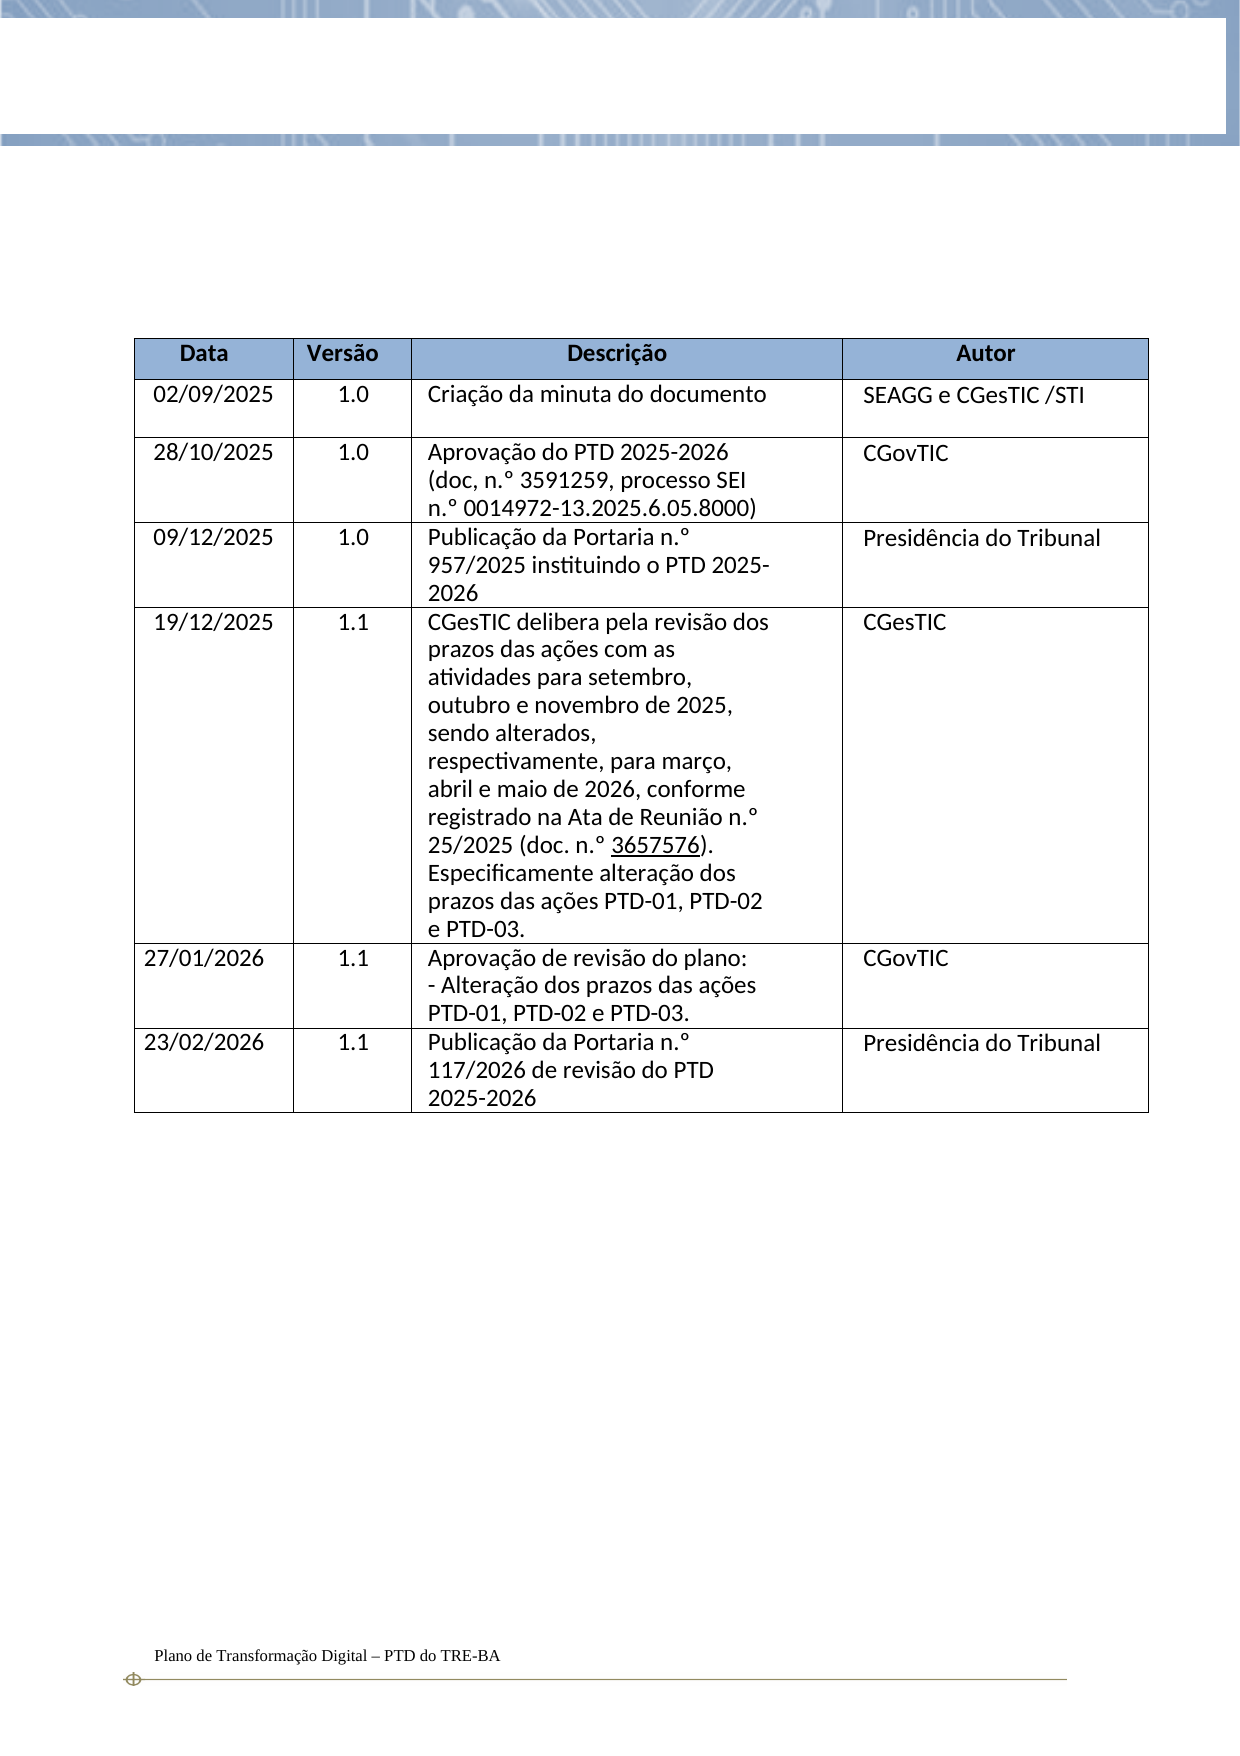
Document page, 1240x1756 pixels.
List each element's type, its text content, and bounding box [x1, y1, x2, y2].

table_cell 28/10/2025 [135, 438, 293, 522]
table_header Data [135, 339, 293, 379]
table_cell 09/12/2025 [135, 523, 293, 607]
table_cell Presidência do Tribunal [843, 1029, 1148, 1112]
table_cell 23/02/2026 [135, 1029, 293, 1112]
table_cell Aprovação do PTD 2025-2026 (doc, n.º 3591259, processo SEI n.º 0014972-13.2025.6.05.8000) [412, 438, 842, 522]
table_cell Presidência do Tribunal [843, 523, 1148, 607]
table_cell CGovTIC [843, 944, 1148, 1027]
table_cell 1.1 [294, 608, 411, 943]
table_cell Publicação da Portaria n.º 957/2025 instituindo o PTD 2025-2026 [412, 523, 842, 607]
table_cell 1.1 [294, 944, 411, 1027]
table_cell CGesTIC [843, 608, 1148, 943]
table_cell CGovTIC [843, 438, 1148, 522]
table_cell 1.0 [294, 438, 411, 522]
table_cell CGesTIC delibera pela revisão dos prazos das ações com as atividades para setembro, outubro e novembro de 2025, sendo alterados, respectivamente, para março, abril e maio de 2026, conforme registrado na Ata de Reunião n.º 25/2025 (doc. n.º 3657576). Especificamente alteração dos prazos das ações PTD-01, PTD-02 e PTD-03. [412, 608, 842, 943]
table_header Descrição [412, 339, 842, 379]
table_cell 02/09/2025 [135, 380, 293, 437]
table_cell 1.0 [294, 523, 411, 607]
table_cell Criação da minuta do documento [412, 380, 842, 437]
table_cell 19/12/2025 [135, 608, 293, 943]
table_header Versão [294, 339, 411, 379]
table_cell Publicação da Portaria n.º 117/2026 de revisão do PTD 2025-2026 [412, 1029, 842, 1112]
table_cell 1.1 [294, 1029, 411, 1112]
table_cell 27/01/2026 [135, 944, 293, 1027]
table_cell SEAGG e CGesTIC /STI [843, 380, 1148, 437]
table_cell Aprovação de revisão do plano: - Alteração dos prazos das ações PTD-01, PTD-02 e PTD-03. [412, 944, 842, 1027]
table_cell 1.0 [294, 380, 411, 437]
table_header Autor [843, 339, 1148, 379]
